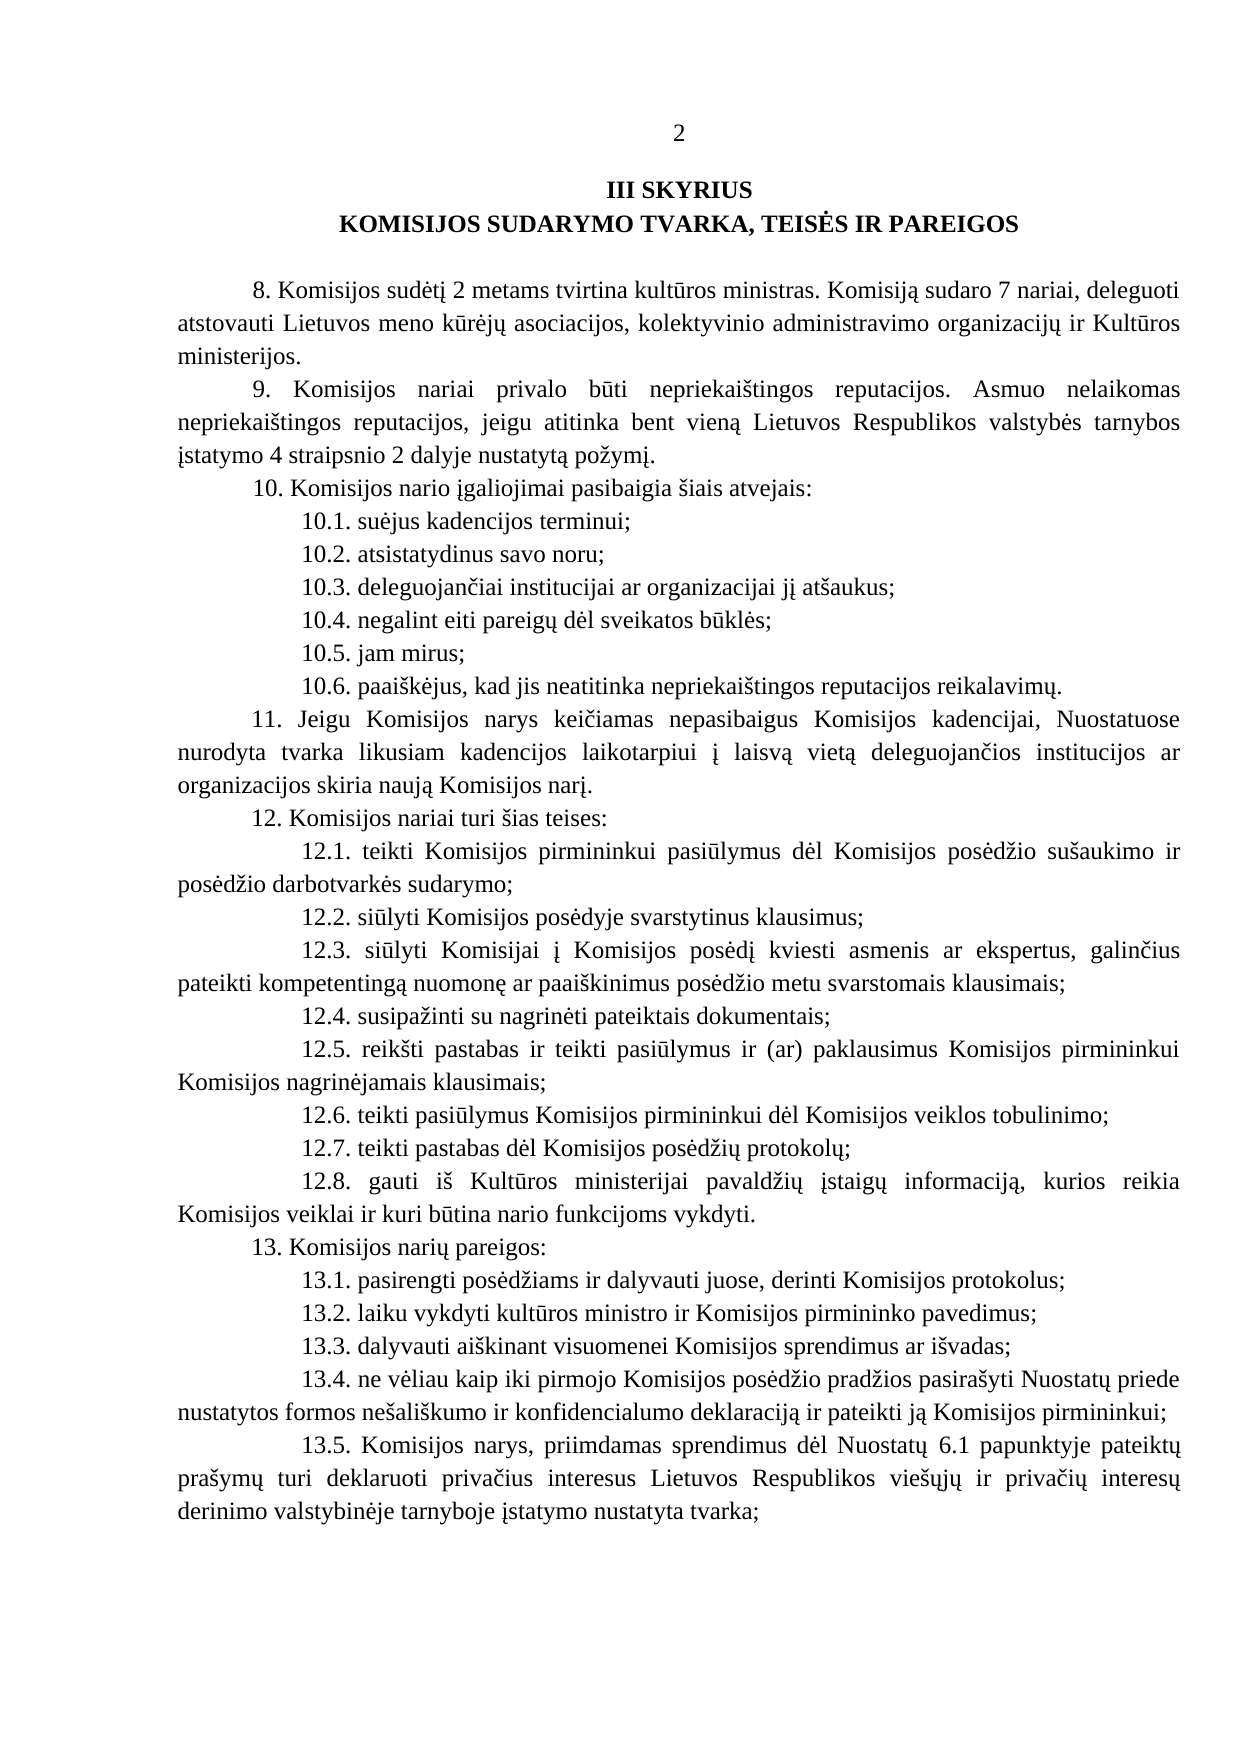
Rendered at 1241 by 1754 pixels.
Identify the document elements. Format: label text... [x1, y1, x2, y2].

text KOMISIJOS SUDARYMO TVARKA, TEISĖS IR PAREIGOS [177, 209, 1181, 237]
text 11. Jeigu Komisijos narys keičiamas nepasibaigus Komisijos kadencijai, Nuostatuose nurodyta tvarka likusiam kadencijos laikotarpiui į laisvą vietą deleguojančios institucijos ar organizacijos skiria naują Komisijos narį. [177, 704, 1181, 799]
text 13.5. Komisijos narys, priimdamas sprendimus dėl Nuostatų 6.1 papunktyje pateiktų prašymų turi deklaruoti privačius interesus Lietuvos Respublikos viešųjų ir privačių interesų derinimo valstybinėje tarnyboje įstatymo nustatyta tvarka; [177, 1430, 1181, 1525]
text 12.5. reikšti pastabas ir teikti pasiūlymus ir (ar) paklausimus Komisijos pirmininkui Komisijos nagrinėjamais klausimais; [177, 1034, 1181, 1096]
text 12. Komisijos nariai turi šias teises: [177, 803, 1181, 832]
text 13.1. pasirengti posėdžiams ir dalyvauti juose, derinti Komisijos protokolus; [177, 1265, 1181, 1294]
text 12.8. gauti iš Kultūros ministerijai pavaldžių įstaigų informaciją, kurios reikia Komisijos veiklai ir kuri būtina nario funkcijoms vykdyti. [177, 1166, 1181, 1228]
text 13.2. laiku vykdyti kultūros ministro ir Komisijos pirmininko pavedimus; [177, 1298, 1181, 1327]
text 10.4. negalint eiti pareigų dėl sveikatos būklės; [177, 605, 1181, 634]
text 10.6. paaiškėjus, kad jis neatitinka nepriekaištingos reputacijos reikalavimų. [177, 671, 1181, 700]
text 12.3. siūlyti Komisijai į Komisijos posėdį kviesti asmenis ar ekspertus, galinčius pateikti kompetentingą nuomonę ar paaiškinimus posėdžio metu svarstomais klausimais; [177, 935, 1181, 997]
text 13.3. dalyvauti aiškinant visuomenei Komisijos sprendimus ar išvadas; [177, 1331, 1181, 1360]
text 10.2. atsistatydinus savo noru; [177, 539, 1181, 568]
text 12.2. siūlyti Komisijos posėdyje svarstytinus klausimus; [177, 902, 1181, 931]
text 9. Komisijos nariai privalo būti nepriekaištingos reputacijos. Asmuo nelaikomas nepriekaištingos reputacijos, jeigu atitinka bent vieną Lietuvos Respublikos valstybės tarnybos įstatymo 4 straipsnio 2 dalyje nustatytą požymį. [177, 374, 1181, 468]
text 12.1. teikti Komisijos pirmininkui pasiūlymus dėl Komisijos posėdžio sušaukimo ir posėdžio darbotvarkės sudarymo; [177, 836, 1181, 898]
text 12.6. teikti pasiūlymus Komisijos pirmininkui dėl Komisijos veiklos tobulinimo; [177, 1100, 1181, 1129]
text 8. Komisijos sudėtį 2 metams tvirtina kultūros ministras. Komisiją sudaro 7 nariai, deleguoti atstovauti Lietuvos meno kūrėjų asociacijos, kolektyvinio administravimo organizacijų ir Kultūros ministerijos. [177, 275, 1181, 369]
text 10.1. suėjus kadencijos terminui; [177, 506, 1181, 534]
text 10.3. deleguojančiai institucijai ar organizacijai jį atšaukus; [177, 572, 1181, 601]
text 13.4. ne vėliau kaip iki pirmojo Komisijos posėdžio pradžios pasirašyti Nuostatų priede nustatytos formos nešališkumo ir konfidencialumo deklaraciją ir pateikti ją Komisijos pirmininkui; [177, 1364, 1181, 1426]
text III SKYRIUS [177, 176, 1181, 204]
text 10. Komisijos nario įgaliojimai pasibaigia šiais atvejais: [177, 473, 1181, 502]
text 12.7. teikti pastabas dėl Komisijos posėdžių protokolų; [177, 1133, 1181, 1162]
text 13. Komisijos narių pareigos: [177, 1232, 1181, 1261]
text 10.5. jam mirus; [177, 638, 1181, 667]
text 12.4. susipažinti su nagrinėti pateiktais dokumentais; [177, 1001, 1181, 1030]
